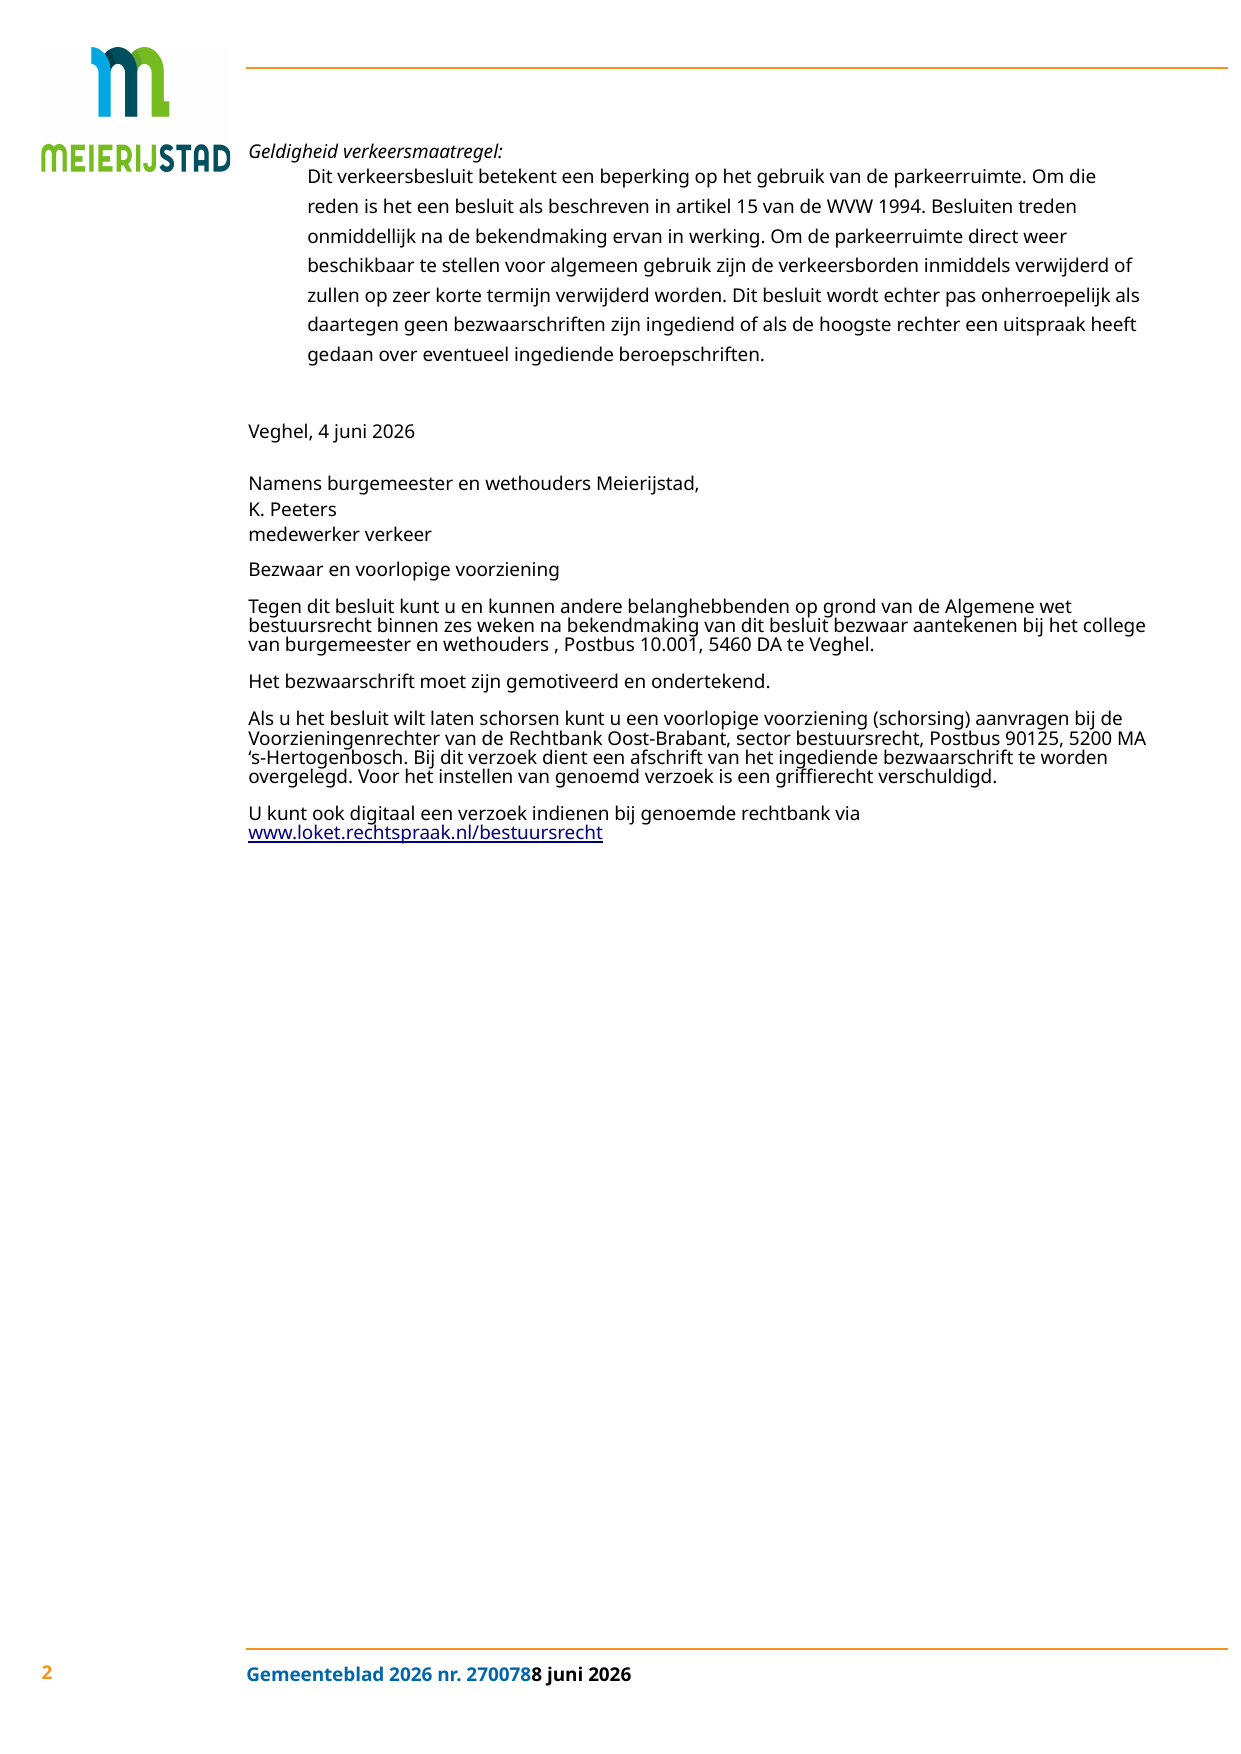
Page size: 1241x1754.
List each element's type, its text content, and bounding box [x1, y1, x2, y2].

list Dit verkeersbesluit betekent een beperking op het gebruik van de parkeerruimte. Om die reden is het een besluit als beschreven in artikel 15 van de WVW 1994. Besluiten treden onmiddellijk na de bekendmaking ervan in werking. Om de parkeerruimte direct weer beschikbaar te stellen voor algemeen gebruik zijn de verkeersborden inmiddels verwijderd of zullen op zeer korte termijn verwijderd worden. Dit besluit wordt echter pas onherroepelijk als daartegen geen bezwaarschriften zijn ingediend of als de hoogste rechter een uitspraak heeft gedaan over eventueel ingediende beroepschriften. [248, 164, 1152, 367]
picture [41, 47, 231, 172]
text Tegen dit besluit kunt u en kunnen andere belanghebbenden op grond van de Algemene wet bestuursrecht binnen zes weken na bekendmaking van dit besluit bezwaar aantekenen bij het college van burgemeester en wethouders , Postbus 10.001, 5460 DA te Veghel. [248, 598, 1152, 656]
text K. Peeters [248, 496, 1152, 521]
text U kunt ook digitaal een verzoek indienen bij genoemde rechtbank via www.loket.rechtspraak.nl/bestuursrecht [248, 805, 1152, 844]
text Als u het besluit wilt laten schorsen kunt u een voorlopige voorziening (schorsing) aanvragen bij de Voorzieningenrechter van de Rechtbank Oost-Brabant, sector bestuursrecht, Postbus 90125, 5200 MA ‘s-Hertogenbosch. Bij dit verzoek dient een afschrift van het ingediende bezwaarschrift te worden overgelegd. Voor het instellen van genoemd verzoek is een griffierecht verschuldigd. [248, 710, 1152, 787]
text medewerker verkeer [248, 521, 1152, 547]
text Namens burgemeester en wethouders Meierijstad, [248, 470, 1152, 496]
text Geldigheid verkeersmaatregel: [248, 138, 1152, 164]
text Bezwaar en voorlopige voorziening [248, 561, 1152, 580]
text Veghel, 4 juni 2026 [248, 418, 1152, 444]
text Het bezwaarschrift moet zijn gemotiveerd en ondertekend. [248, 673, 1152, 693]
